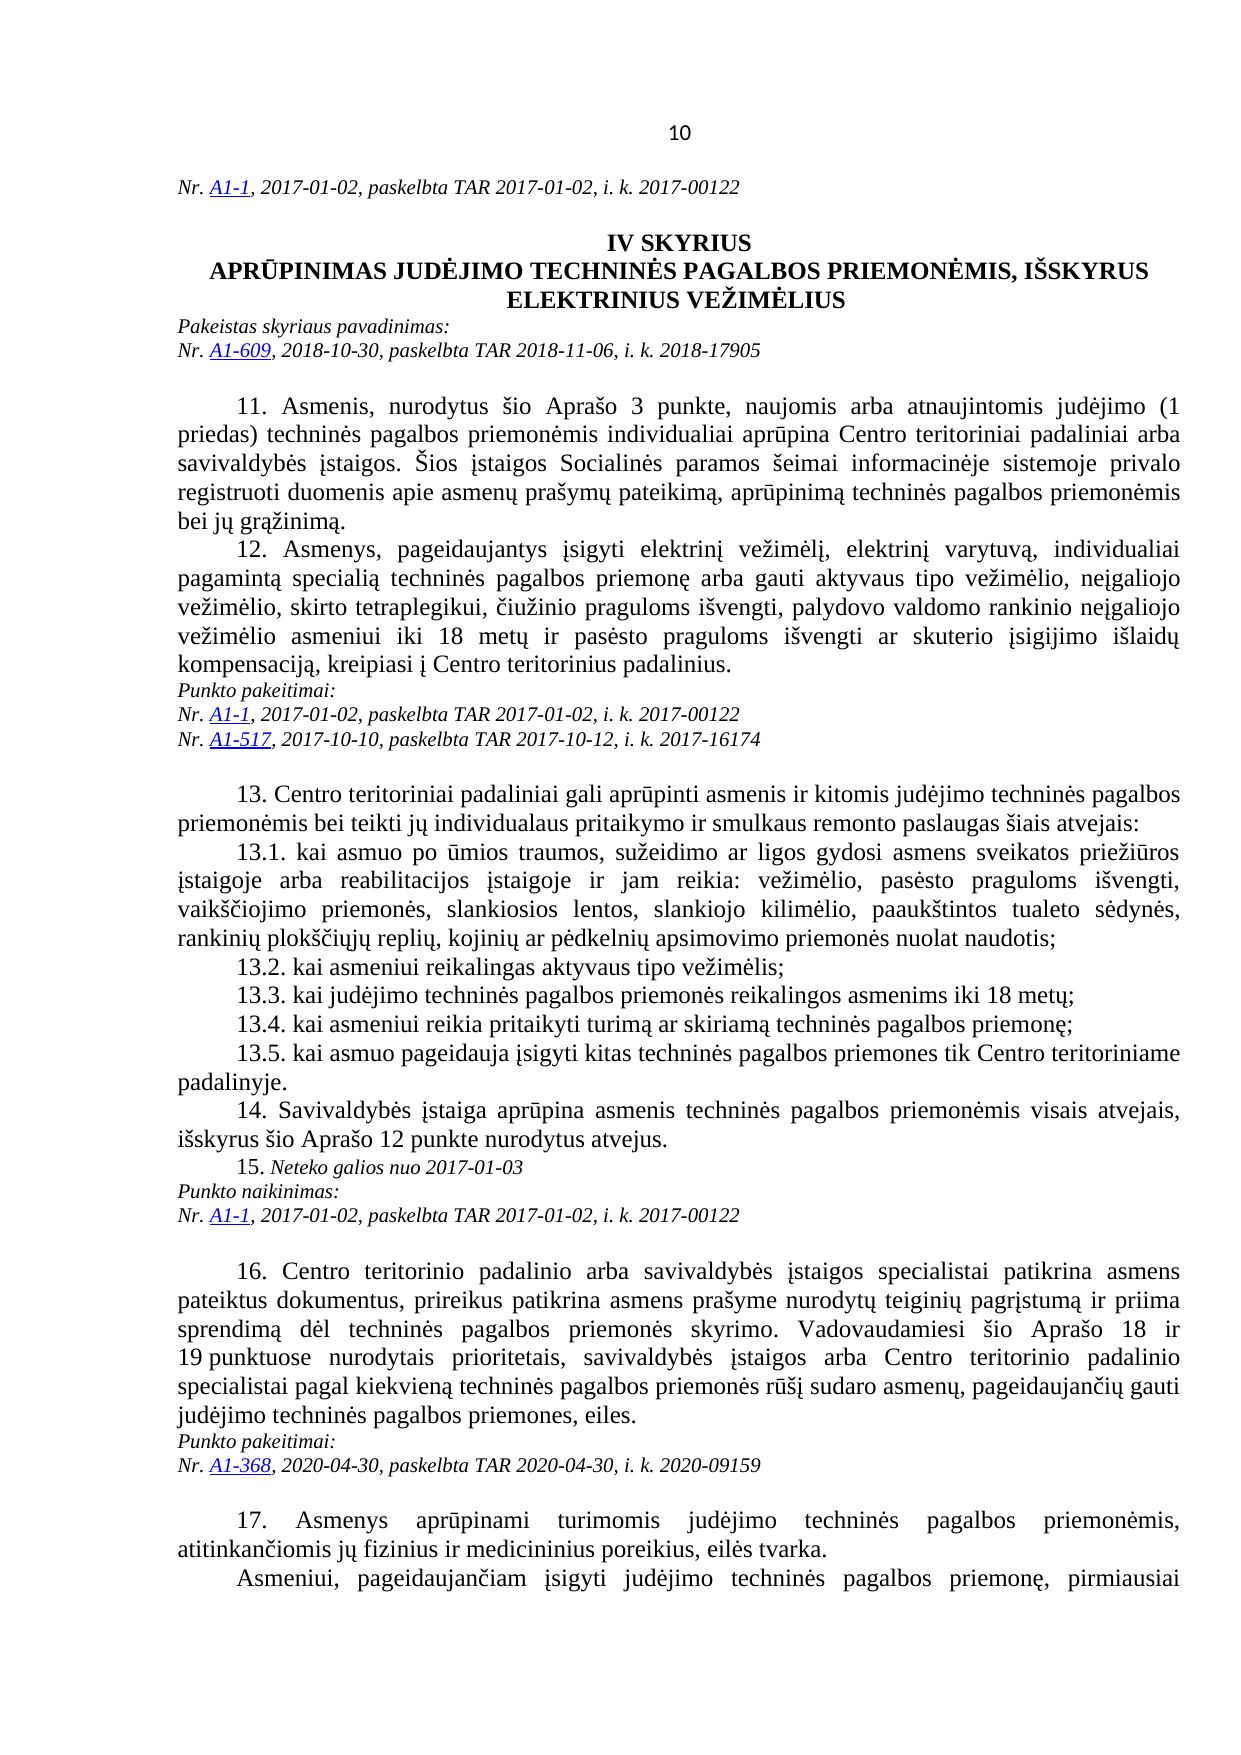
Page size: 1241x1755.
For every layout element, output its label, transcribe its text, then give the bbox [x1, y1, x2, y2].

text Punkto pakeitimai: [177, 678, 1181, 702]
text 17. Asmenys aprūpinami turimomis judėjimo techninės pagalbos priemonėmis, atitinkančiomis jų fizinius ir medicininius poreikius, eilės tvarka. [177, 1506, 1181, 1563]
text Nr. A1-368, 2020-04-30, paskelbta TAR 2020-04-30, i. k. 2020-09159 [177, 1453, 1181, 1477]
text Pakeistas skyriaus pavadinimas: [177, 314, 1181, 338]
text Nr. A1-1, 2017-01-02, paskelbta TAR 2017-01-02, i. k. 2017-00122 [177, 1203, 1181, 1227]
text 14. Savivaldybės įstaiga aprūpina asmenis techninės pagalbos priemonėmis visais atvejais, išskyrus šio Aprašo 12 punkte nurodytus atvejus. [177, 1096, 1181, 1153]
text Punkto pakeitimai: [177, 1429, 1181, 1453]
text Asmeniui, pageidaujančiam įsigyti judėjimo techninės pagalbos priemonę, pirmiausiai [177, 1563, 1181, 1592]
text Nr. A1-517, 2017-10-10, paskelbta TAR 2017-10-12, i. k. 2017-16174 [177, 726, 1181, 751]
text IV SKYRIUS [177, 228, 1181, 256]
text 13.4. kai asmeniui reikia pritaikyti turimą ar skiriamą techninės pagalbos priemonę; [177, 1009, 1181, 1038]
text 15. Neteko galios nuo 2017-01-03 [177, 1153, 1181, 1179]
text 13.2. kai asmeniui reikalingas aktyvaus tipo vežimėlis; [177, 952, 1181, 981]
text Nr. A1-1, 2017-01-02, paskelbta TAR 2017-01-02, i. k. 2017-00122 [177, 702, 1181, 726]
text 13.3. kai judėjimo techninės pagalbos priemonės reikalingos asmenims iki 18 metų; [177, 981, 1181, 1009]
text 16. Centro teritorinio padalinio arba savivaldybės įstaigos specialistai patikrina asmens pateiktus dokumentus, prireikus patikrina asmens prašyme nurodytų teiginių pagrįstumą ir priima sprendimą dėl techninės pagalbos priemonės skyrimo. Vadovaudamiesi šio Aprašo 18 ir 19 punktuose nurodytais prioritetais, savivaldybės įstaigos arba Centro teritorinio padalinio specialistai pagal kiekvieną techninės pagalbos priemonės rūšį sudaro asmenų, pageidaujančių gauti judėjimo techninės pagalbos priemones, eiles. [177, 1256, 1181, 1429]
text Nr. A1-1, 2017-01-02, paskelbta TAR 2017-01-02, i. k. 2017-00122 [177, 175, 1181, 199]
text 13.1. kai asmuo po ūmios traumos, sužeidimo ar ligos gydosi asmens sveikatos priežiūros įstaigoje arba reabilitacijos įstaigoje ir jam reikia: vežimėlio, pasėsto praguloms išvengti, vaikščiojimo priemonės, slankiosios lentos, slankiojo kilimėlio, paaukštintos tualeto sėdynės, rankinių plokščiųjų replių, kojinių ar pėdkelnių apsimovimo priemonės nuolat naudotis; [177, 837, 1181, 952]
text 12. Asmenys, pageidaujantys įsigyti elektrinį vežimėlį, elektrinį varytuvą, individualiai pagamintą specialią techninės pagalbos priemonę arba gauti aktyvaus tipo vežimėlio, neįgaliojo vežimėlio, skirto tetraplegikui, čiužinio praguloms išvengti, palydovo valdomo rankinio neįgaliojo vežimėlio asmeniui iki 18 metų ir pasėsto praguloms išvengti ar skuterio įsigijimo išlaidų kompensaciją, kreipiasi į Centro teritorinius padalinius. [177, 534, 1181, 678]
text Nr. A1-609, 2018-10-30, paskelbta TAR 2018-11-06, i. k. 2018-17905 [177, 338, 1181, 362]
text APRŪPINIMAS JUDĖJIMO TECHNINĖS PAGALBOS PRIEMONĖMIS, IŠSKYRUS ELEKTRINIUS VEŽIMĖLIUS [177, 256, 1181, 314]
text 13.5. kai asmuo pageidauja įsigyti kitas techninės pagalbos priemones tik Centro teritoriniame padalinyje. [177, 1038, 1181, 1096]
text 13. Centro teritoriniai padaliniai gali aprūpinti asmenis ir kitomis judėjimo techninės pagalbos priemonėmis bei teikti jų individualaus pritaikymo ir smulkaus remonto paslaugas šiais atvejais: [177, 779, 1181, 837]
text 11. Asmenis, nurodytus šio Aprašo 3 punkte, naujomis arba atnaujintomis judėjimo (1 priedas) techninės pagalbos priemonėmis individualiai aprūpina Centro teritoriniai padaliniai arba savivaldybės įstaigos. Šios įstaigos Socialinės paramos šeimai informacinėje sistemoje privalo registruoti duomenis apie asmenų prašymų pateikimą, aprūpinimą techninės pagalbos priemonėmis bei jų grąžinimą. [177, 391, 1181, 534]
text Punkto naikinimas: [177, 1179, 1181, 1203]
